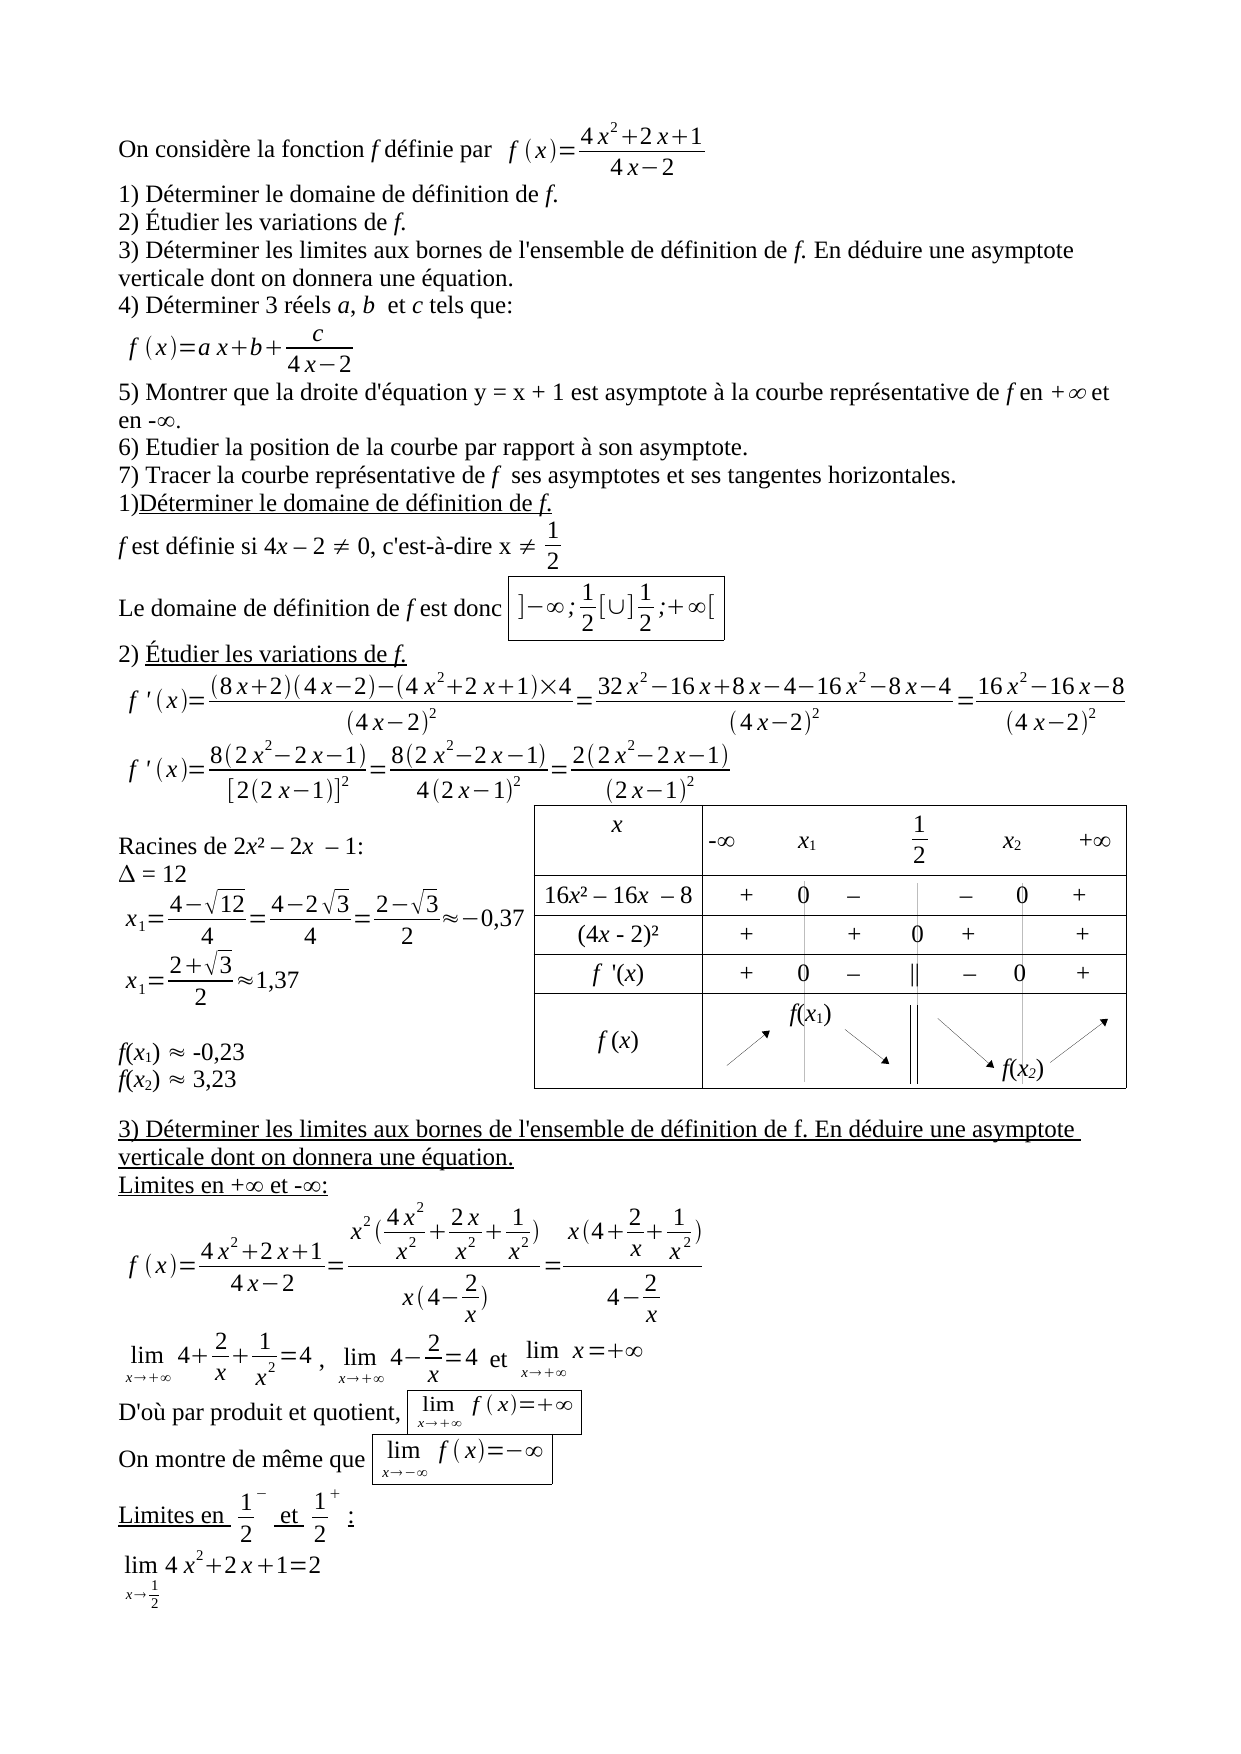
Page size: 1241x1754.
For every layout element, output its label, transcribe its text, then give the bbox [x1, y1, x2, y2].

text Limites en et : [118, 1484, 1122, 1547]
text f est définie si 4x – 2 ≠ 0, c'est-à-dire x ≠ [118, 517, 1122, 576]
text D'où par produit et quotient, [582, 1390, 1122, 1434]
text 1)Déterminer le domaine de définition de f. [118, 489, 1122, 517]
text 2) Étudier les variations de f. [118, 208, 1122, 236]
table_cell f '(x) [535, 955, 702, 993]
text On montre de même que [118, 1434, 372, 1484]
table_header x [535, 806, 702, 875]
table_cell + 0 – – 0 + [703, 876, 1126, 914]
text Le domaine de définition de f est donc [725, 576, 1122, 640]
text Le domaine de définition de f est donc [509, 577, 724, 640]
text Limites en +∞ et -∞: [118, 1171, 1122, 1199]
text f(x1) ≈ -0,23 [118, 1038, 531, 1066]
table_cell + + 0 + + [1023, 916, 1126, 954]
text Le domaine de définition de f est donc [118, 576, 508, 640]
table_cell (4x - 2)² [535, 916, 702, 954]
text 1) Déterminer le domaine de définition de f. [118, 181, 1122, 208]
text 7) Tracer la courbe représentative de f ses asymptotes et ses tangentes horizontales. [118, 461, 1122, 489]
text D'où par produit et quotient, [118, 1390, 407, 1434]
text , et [118, 1327, 1122, 1390]
table_cell f (x) [535, 994, 702, 1088]
text 6) Etudier la position de la courbe par rapport à son asymptote. [118, 433, 1122, 461]
text On considère la fonction f définie par [118, 118, 1122, 181]
table_cell + 0 – || – 0 + [1023, 955, 1126, 993]
text 3) Déterminer les limites aux bornes de l'ensemble de définition de f. En déduire une asymptote verticale dont on donnera une équation. [118, 1116, 1122, 1171]
text Racines de 2x² – 2x – 1: [118, 832, 531, 860]
table_cell + + 0 + + [703, 916, 804, 954]
table_cell + 0 – || – 0 + [918, 955, 1022, 993]
table_cell + 0 – || – 0 + [805, 955, 917, 993]
text f(x2) ≈ 3,23 [118, 1066, 531, 1093]
text 2) Étudier les variations de f. [118, 640, 1122, 668]
table_cell f(x1) f(x2) [703, 994, 1126, 1088]
text  = 12 [118, 860, 531, 888]
table_cell + + 0 + + [805, 916, 917, 954]
text 4) Déterminer 3 réels a, b et c tels que: [118, 291, 1122, 319]
text On montre de même que [553, 1434, 1122, 1484]
table_cell + 0 – || – 0 + [703, 955, 804, 993]
text 3) Déterminer les limites aux bornes de l'ensemble de définition de f. En déduire une asymptote verticale dont on donnera une équation. [118, 236, 1122, 291]
text D'où par produit et quotient, [408, 1391, 581, 1434]
table_cell 16x² – 16x – 8 [535, 876, 702, 914]
text 5) Montrer que la droite d'équation y = x + 1 est asymptote à la courbe représentative de f en +∞ et en -∞. [118, 378, 1122, 433]
table_header -∞ x1 x2 +∞ [703, 806, 1126, 875]
text On montre de même que [373, 1435, 552, 1484]
table_cell + + 0 + + [918, 916, 1022, 954]
